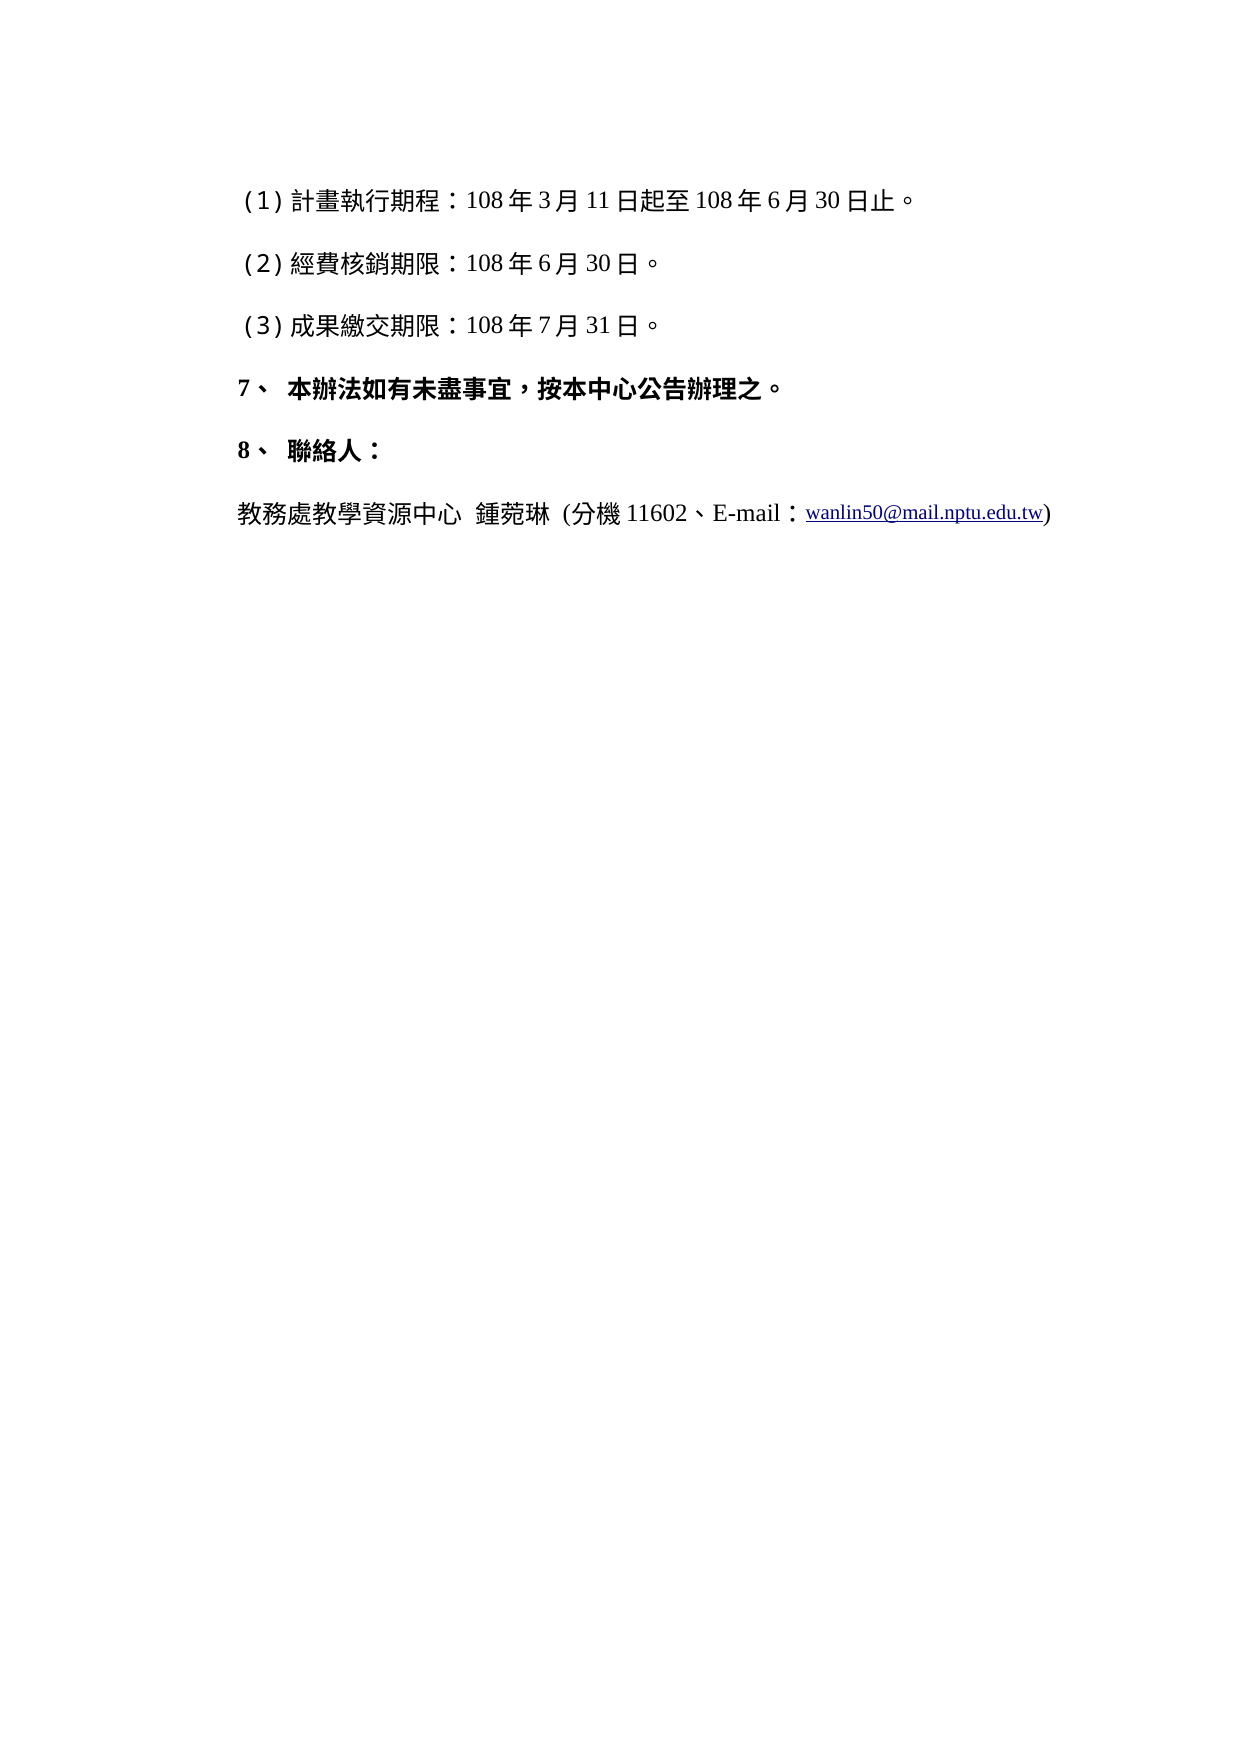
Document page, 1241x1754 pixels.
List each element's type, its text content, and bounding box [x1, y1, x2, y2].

list 本辦法如有未盡事宜，按本中心公告辦理之。 [237, 346, 1053, 408]
text 教務處教學資源中心 鍾菀琳 (分機11602、E-mail：wanlin50@mail.nptu.edu.tw) [237, 471, 1053, 533]
list 成果繳交期限：108年7月31日。 [241, 283, 1053, 346]
list 聯絡人： [237, 408, 1053, 471]
list 經費核銷期限：108年6月30日。 [241, 221, 1053, 283]
list 計畫執行期程：108年3月11日起至108年6月30日止。 [241, 158, 1053, 221]
